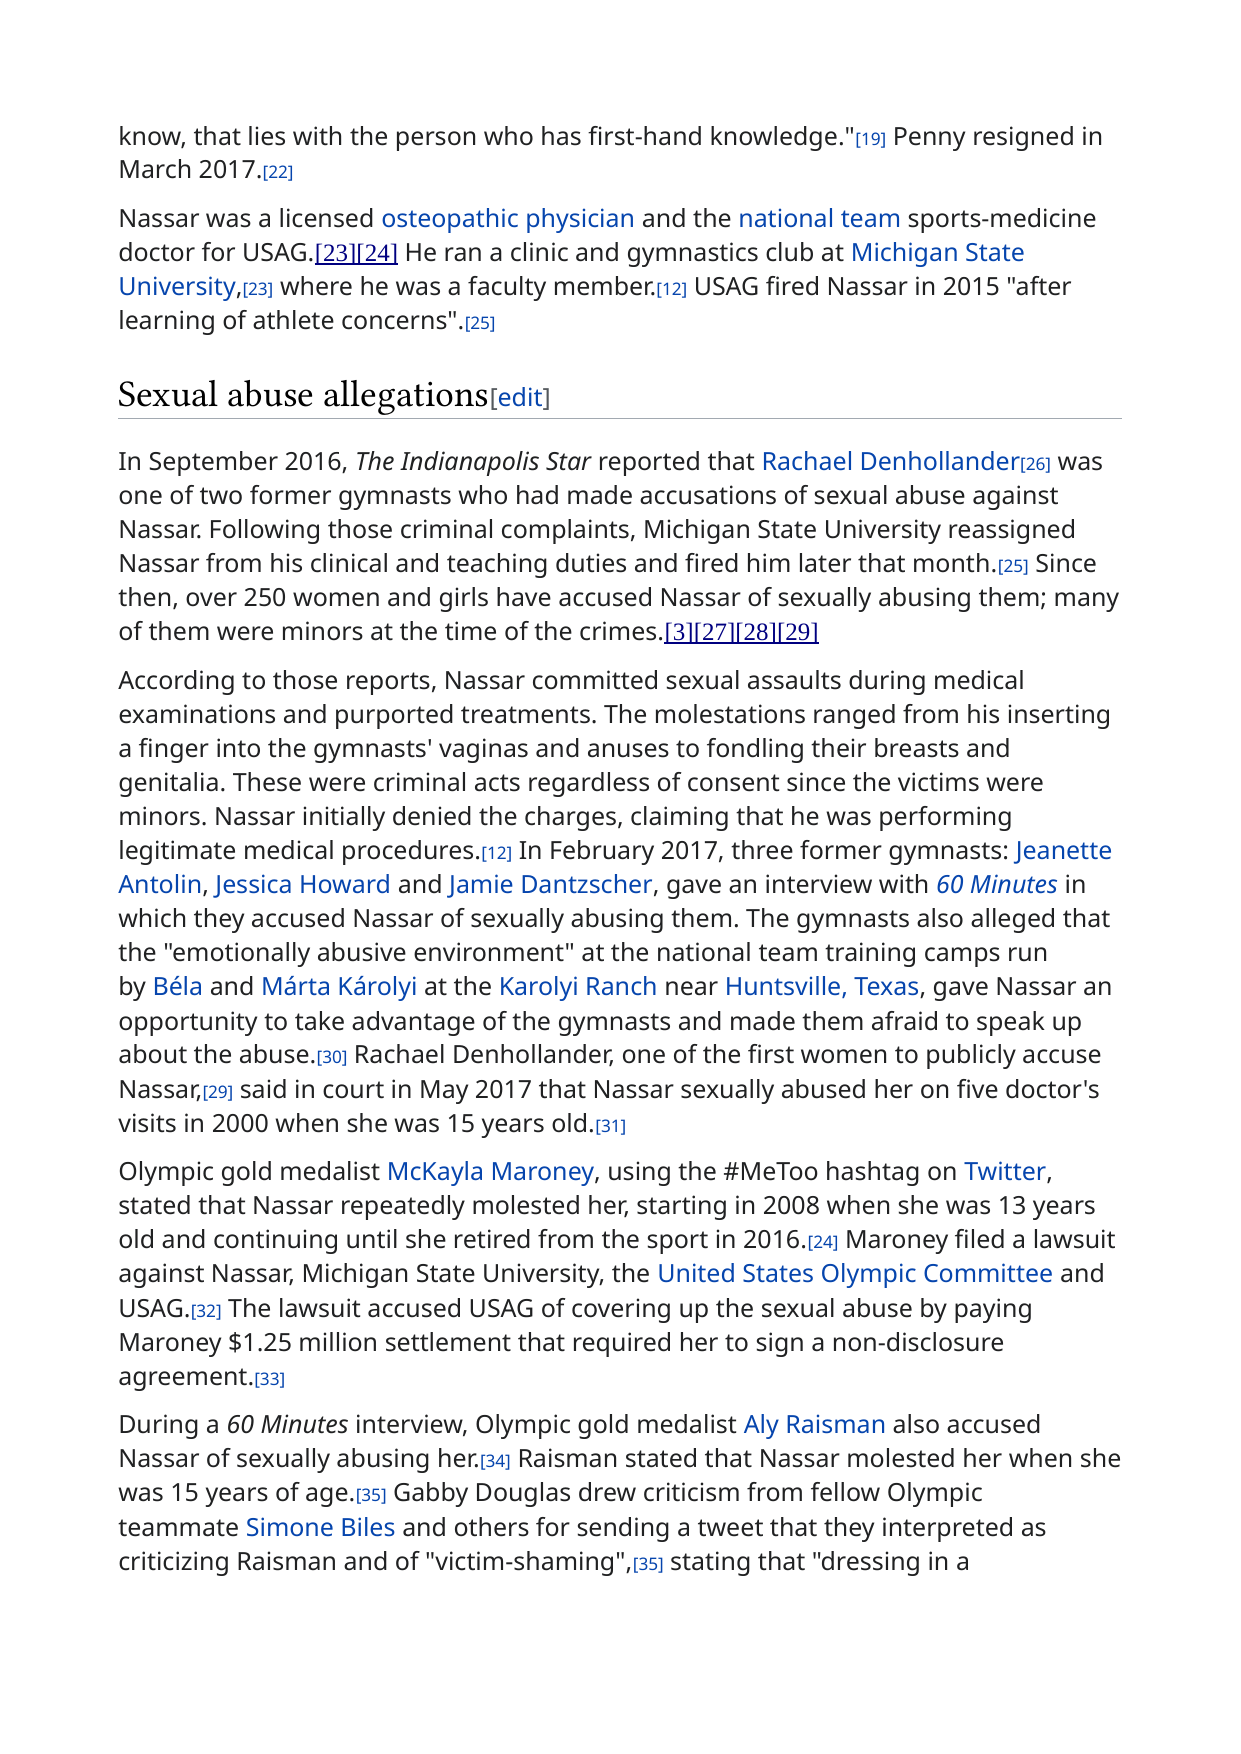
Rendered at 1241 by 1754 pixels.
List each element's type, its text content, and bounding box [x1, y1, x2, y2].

text know, that lies with the person who has first-hand knowledge."[19] Penny resigned in March 2017.[22] [118, 118, 1122, 186]
text In September 2016, The Indianapolis Star reported that Rachael Denhollander[26] was one of two former gymnasts who had made accusations of sexual abuse against Nassar. Following those criminal complaints, Michigan State University reassigned Nassar from his clinical and teaching duties and fired him later that month.[25] Since then, over 250 women and girls have accused Nassar of sexually abusing them; many of them were minors at the time of the crimes.[3][27][28][29] [118, 443, 1122, 648]
text Nassar was a licensed osteopathic physician and the national team sports-medicine doctor for USAG.[23][24] He ran a clinic and gymnastics club at Michigan State University,[23] where he was a faculty member.[12] USAG fired Nassar in 2015 "after learning of athlete concerns".[25] [118, 201, 1122, 337]
text Olympic gold medalist McKayla Maroney, using the #MeToo hashtag on Twitter, stated that Nassar repeatedly molested her, starting in 2008 when she was 13 years old and continuing until she retired from the sport in 2016.[24] Maroney filed a lawsuit against Nassar, Michigan State University, the United States Olympic Committee and USAG.[32] The lawsuit accused USAG of covering up the sexual abuse by paying Maroney $1.25 million settlement that required her to sign a non-disclosure agreement.[33] [118, 1154, 1122, 1392]
text According to those reports, Nassar committed sexual assaults during medical examinations and purported treatments. The molestations ranged from his inserting a finger into the gymnasts' vaginas and anuses to fondling their breasts and genitalia. These were criminal acts regardless of consent since the victims were minors. Nassar initially denied the charges, claiming that he was performing legitimate medical procedures.[12] In February 2017, three former gymnasts: Jeanette Antolin, Jessica Howard and Jamie Dantzscher, gave an interview with 60 Minutes in which they accused Nassar of sexually abusing them. The gymnasts also alleged that the "emotionally abusive environment" at the national team training camps run by Béla and Márta Károlyi at the Karolyi Ranch near Huntsville, Texas, gave Nassar an opportunity to take advantage of the gymnasts and made them afraid to speak up about the abuse.[30] Rachael Denhollander, one of the first women to publicly accuse Nassar,[29] said in court in May 2017 that Nassar sexually abused her on five doctor's visits in 2000 when she was 15 years old.[31] [118, 662, 1122, 1139]
text During a 60 Minutes interview, Olympic gold medalist Aly Raisman also accused Nassar of sexually abusing her.[34] Raisman stated that Nassar molested her when she was 15 years of age.[35] Gabby Douglas drew criticism from fellow Olympic teammate Simone Biles and others for sending a tweet that they interpreted as criticizing Raisman and of "victim-shaming",[35] stating that "dressing in a [118, 1407, 1122, 1577]
subtitle Sexual abuse allegations[edit] [118, 372, 1122, 418]
